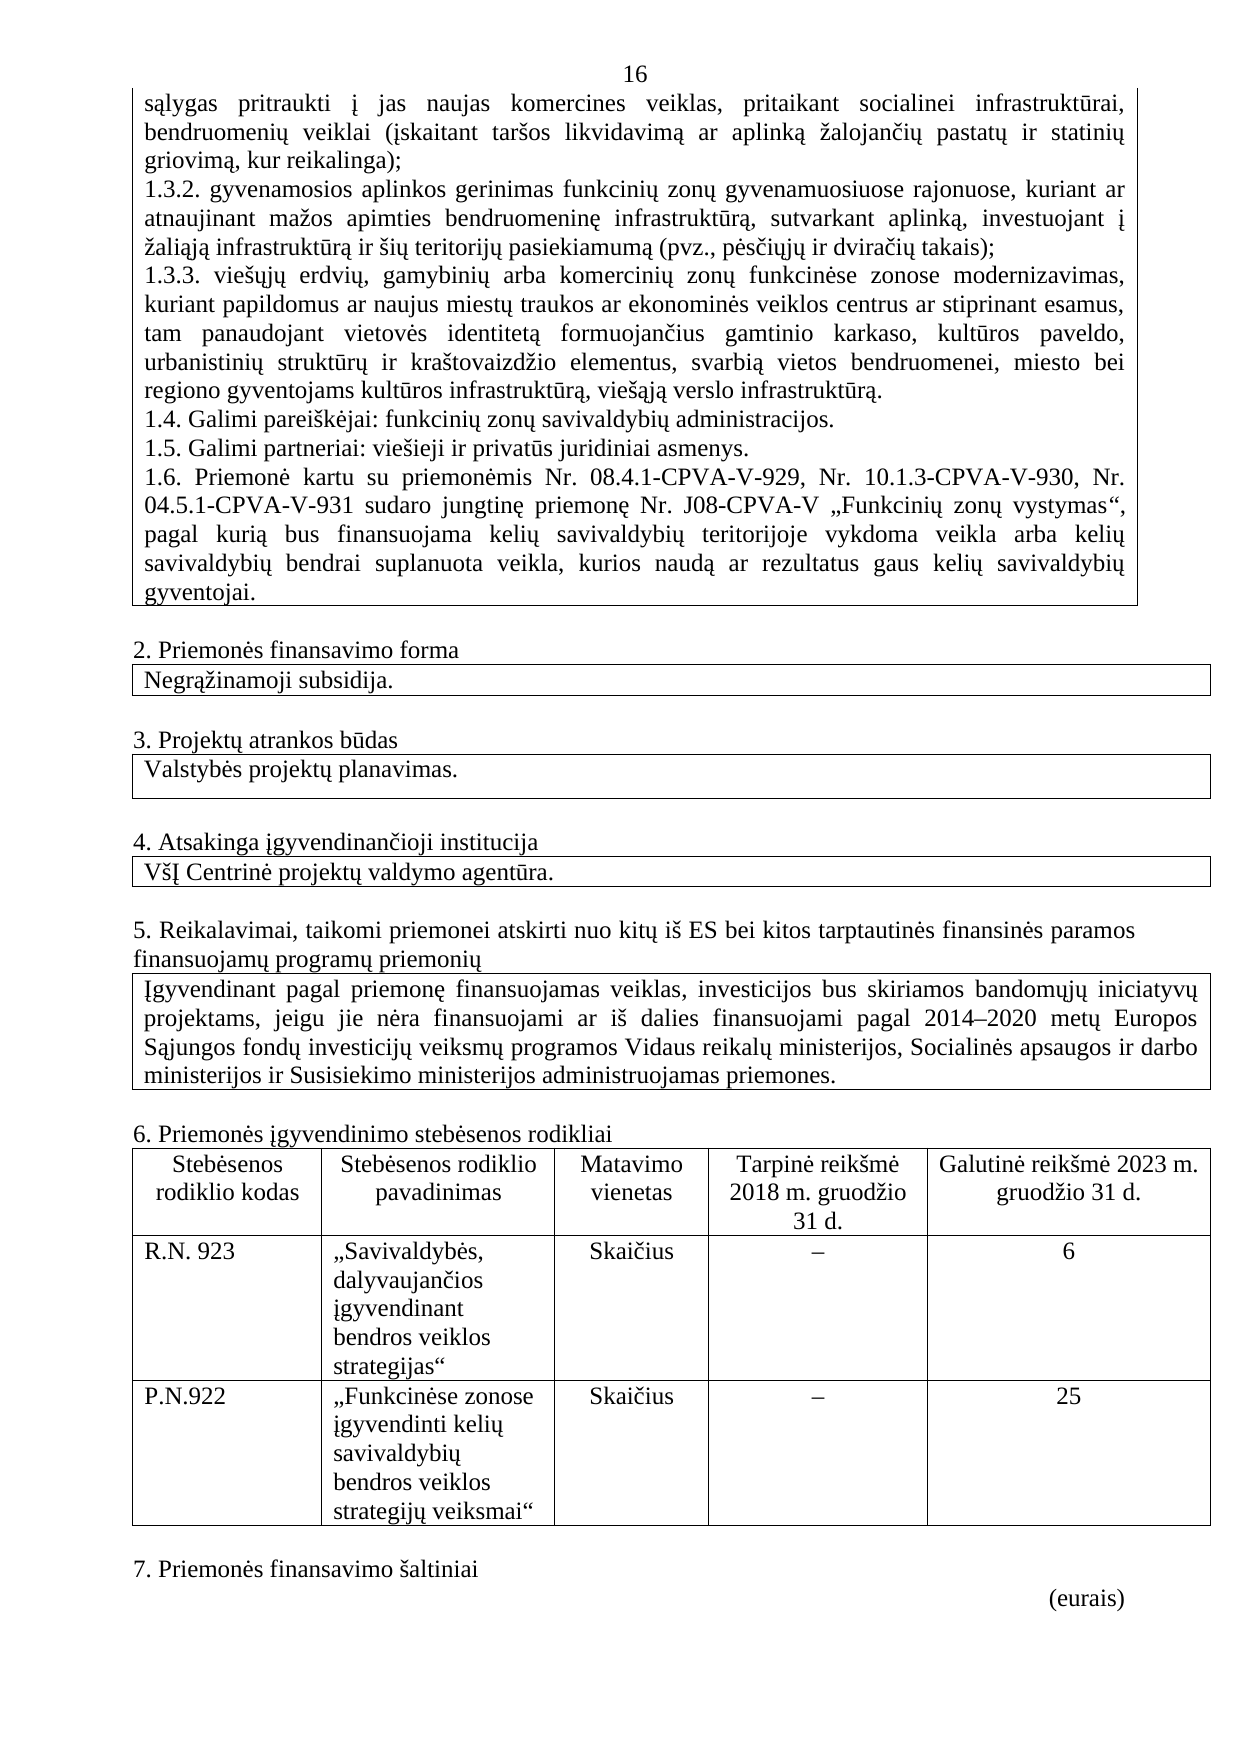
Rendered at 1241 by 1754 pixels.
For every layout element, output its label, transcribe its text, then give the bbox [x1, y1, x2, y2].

table_header Įgyvendinant pagal priemonę finansuojamas veiklas, investicijos bus skiriamos bandomųjų iniciatyvų projektams, jeigu jie nėra finansuojami ar iš dalies finansuojami pagal 2014–2020 metų Europos Sąjungos fondų investicijų veiksmų programos Vidaus reikalų ministerijos, Socialinės apsaugos ir darbo ministerijos ir Susisiekimo ministerijos administruojamas priemones. [133, 974, 1210, 1089]
text 2. Priemonės finansavimo forma [133, 635, 1137, 664]
text 3. Projektų atrankos būdas [133, 725, 1137, 753]
text 4. Atsakinga įgyvendinančioji institucija [133, 827, 1137, 856]
table_cell – [709, 1236, 927, 1380]
table_header Matavimo vienetas [555, 1149, 708, 1235]
table_header Galutinė reikšmė 2023 m. gruodžio 31 d. [928, 1149, 1210, 1235]
table_cell 6 [928, 1236, 1210, 1380]
text 6. Priemonės įgyvendinimo stebėsenos rodikliai [133, 1119, 1137, 1148]
table_cell „Savivaldybės, dalyvaujančios įgyvendinant bendros veiklos strategijas“ [322, 1236, 554, 1380]
table_cell – [709, 1381, 927, 1524]
text 7. Priemonės finansavimo šaltiniai [133, 1554, 1137, 1583]
table_header Tarpinė reikšmė 2018 m. gruodžio 31 d. [709, 1149, 927, 1235]
table_cell P.N.922 [133, 1381, 321, 1524]
table_cell Skaičius [555, 1236, 708, 1380]
table_cell Skaičius [555, 1381, 708, 1524]
table_header Valstybės projektų planavimas. [133, 755, 1210, 797]
table_cell 1.4. Galimi pareiškėjai: funkcinių zonų savivaldybių administracijos. 1.5. Galimi partneriai: viešieji ir privatūs juridiniai asmenys. 1.6. Priemonė kartu su priemonėmis Nr. 08.4.1-CPVA-V-929, Nr. 10.1.3-CPVA-V-930, Nr. 04.5.1-CPVA-V-931 sudaro jungtinę priemonę Nr. J08-CPVA-V „Funkcinių zonų vystymas“, pagal kurią bus finansuojama kelių savivaldybių teritorijoje vykdoma veikla arba kelių savivaldybių bendrai suplanuota veikla, kurios naudą ar rezultatus gaus kelių savivaldybių gyventojai. [133, 404, 1137, 605]
table_cell „Funkcinėse zonose įgyvendinti kelių savivaldybių bendros veiklos strategijų veiksmai“ [322, 1381, 554, 1524]
text 5. Reikalavimai, taikomi priemonei atskirti nuo kitų iš ES bei kitos tarptautinės finansinės paramos finansuojamų programų priemonių [133, 916, 1137, 973]
table_header Stebėsenos rodiklio kodas [133, 1149, 321, 1235]
table_header Stebėsenos rodiklio pavadinimas [322, 1149, 554, 1235]
table_header VšĮ Centrinė projektų valdymo agentūra. [133, 857, 1210, 886]
table_cell R.N. 923 [133, 1236, 321, 1380]
table_cell sąlygas pritraukti į jas naujas komercines veiklas, pritaikant socialinei infrastruktūrai, bendruomenių veiklai (įskaitant taršos likvidavimą ar aplinką žalojančių pastatų ir statinių griovimą, kur reikalinga); 1.3.2. gyvenamosios aplinkos gerinimas funkcinių zonų gyvenamuosiuose rajonuose, kuriant ar atnaujinant mažos apimties bendruomeninę infrastruktūrą, sutvarkant aplinką, investuojant į žaliąją infrastruktūrą ir šių teritorijų pasiekiamumą (pvz., pėsčiųjų ir dviračių takais); 1.3.3. viešųjų erdvių, gamybinių arba komercinių zonų funkcinėse zonose modernizavimas, kuriant papildomus ar naujus miestų traukos ar ekonominės veiklos centrus ar stiprinant esamus, tam panaudojant vietovės identitetą formuojančius gamtinio karkaso, kultūros paveldo, urbanistinių struktūrų ir kraštovaizdžio elementus, svarbią vietos bendruomenei, miesto bei regiono gyventojams kultūros infrastruktūrą, viešąją verslo infrastruktūrą. [133, 88, 1137, 404]
table_cell 25 [928, 1381, 1210, 1524]
text (eurais) [133, 1583, 1137, 1612]
table_header Negrąžinamoji subsidija. [133, 665, 1210, 695]
